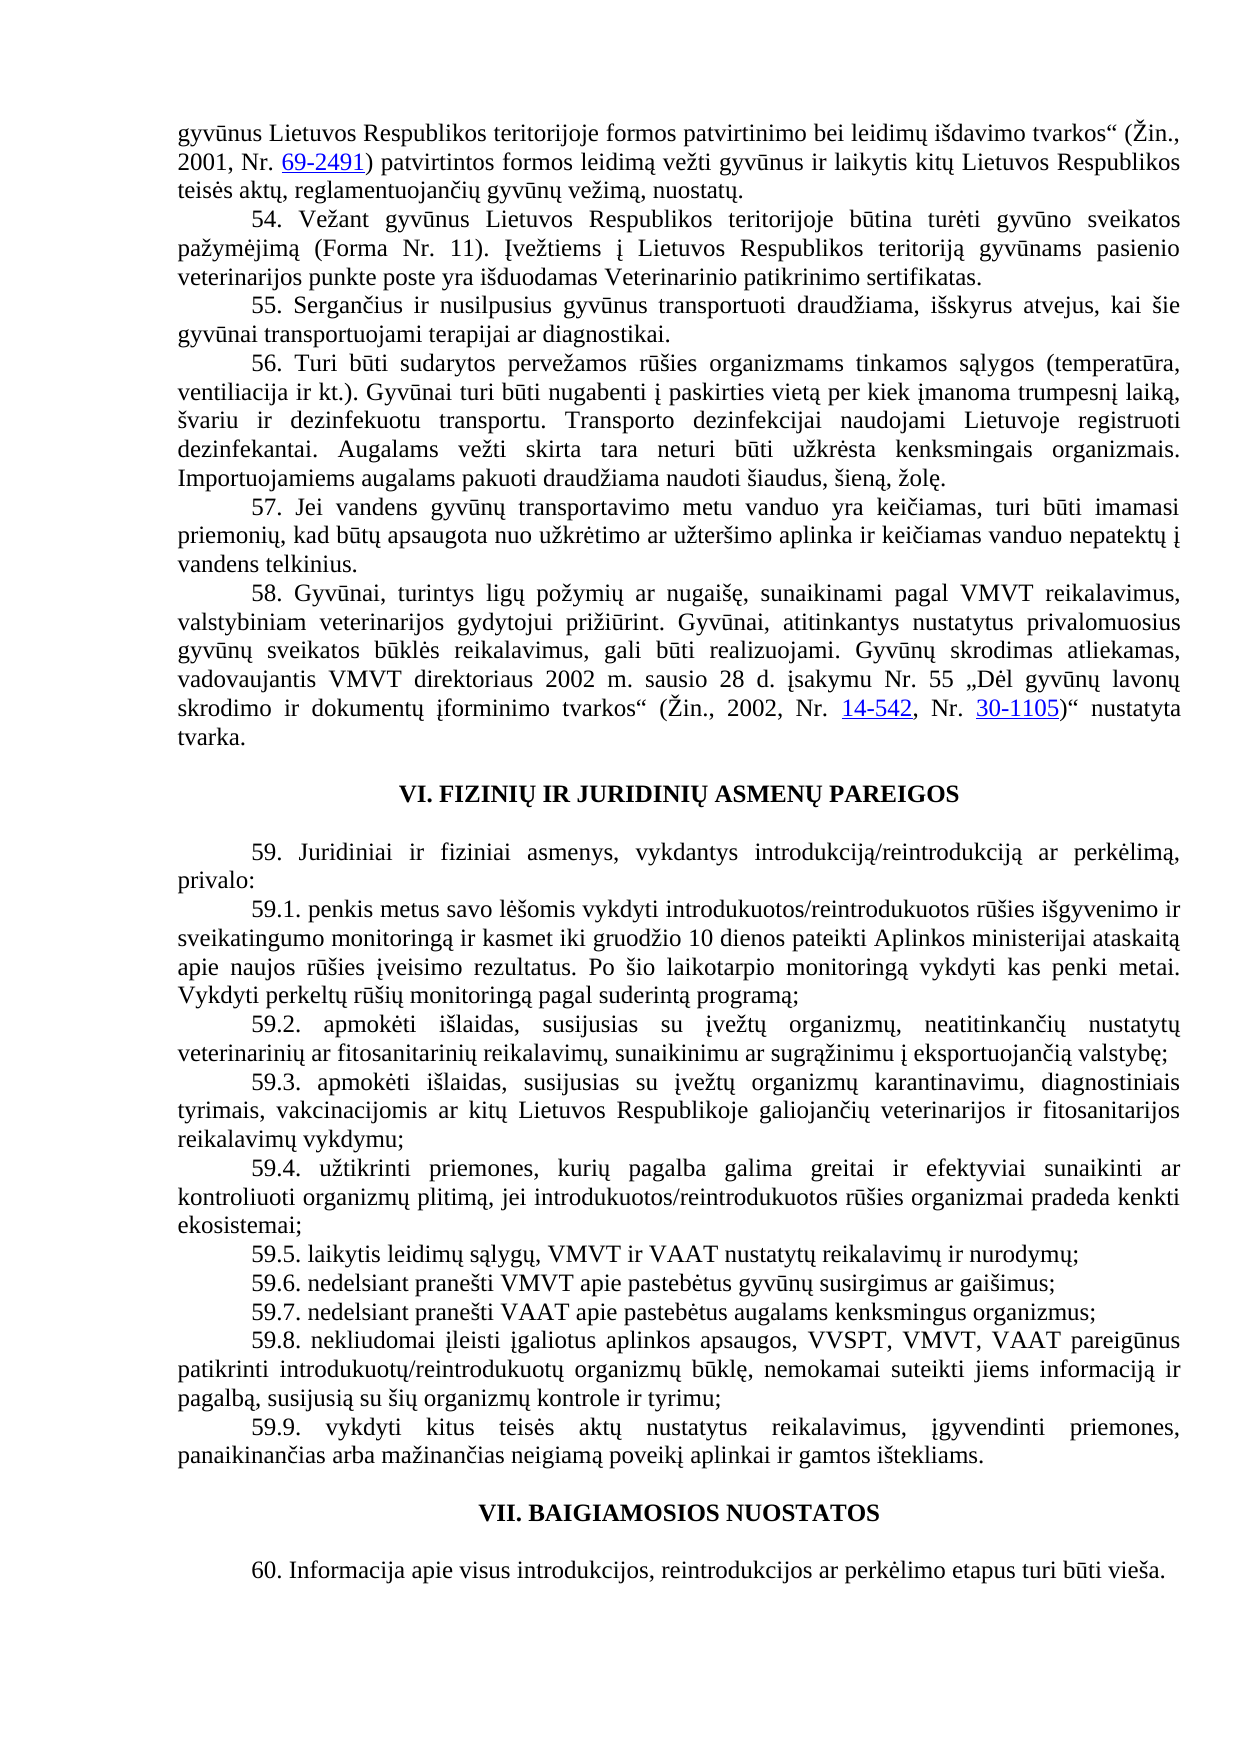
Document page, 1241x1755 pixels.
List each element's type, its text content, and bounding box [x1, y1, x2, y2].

text 59.1. penkis metus savo lėšomis vykdyti introdukuotos/reintrodukuotos rūšies išgyvenimo ir sveikatingumo monitoringą ir kasmet iki gruodžio 10 dienos pateikti Aplinkos ministerijai ataskaitą apie naujos rūšies įveisimo rezultatus. Po šio laikotarpio monitoringą vykdyti kas penki metai. Vykdyti perkeltų rūšių monitoringą pagal suderintą programą; [177, 894, 1181, 1009]
text 59.7. nedelsiant pranešti VAAT apie pastebėtus augalams kenksmingus organizmus; [177, 1297, 1181, 1326]
text vii. Baigiamosios nuostatos [177, 1498, 1181, 1527]
text 57. Jei vandens gyvūnų transportavimo metu vanduo yra keičiamas, turi būti imamasi priemonių, kad būtų apsaugota nuo užkrėtimo ar užteršimo aplinka ir keičiamas vanduo nepatektų į vandens telkinius. [177, 492, 1181, 578]
text 59.5. laikytis leidimų sąlygų, VMVT ir VAAT nustatytų reikalavimų ir nurodymų; [177, 1239, 1181, 1268]
text 59.2. apmokėti išlaidas, susijusias su įvežtų organizmų, neatitinkančių nustatytų veterinarinių ar fitosanitarinių reikalavimų, sunaikinimu ar sugrąžinimu į eksportuojančią valstybę; [177, 1009, 1181, 1067]
text 59. Juridiniai ir fiziniai asmenys, vykdantys introdukciją/reintrodukciją ar perkėlimą, privalo: [177, 837, 1181, 894]
text 59.6. nedelsiant pranešti VMVT apie pastebėtus gyvūnų susirgimus ar gaišimus; [177, 1268, 1181, 1297]
text 55. Sergančius ir nusilpusius gyvūnus transportuoti draudžiama, išskyrus atvejus, kai šie gyvūnai transportuojami terapijai ar diagnostikai. [177, 291, 1181, 348]
text 60. Informacija apie visus introdukcijos, reintrodukcijos ar perkėlimo etapus turi būti vieša. [177, 1556, 1181, 1584]
text 59.9. vykdyti kitus teisės aktų nustatytus reikalavimus, įgyvendinti priemones, panaikinančias arba mažinančias neigiamą poveikį aplinkai ir gamtos ištekliams. [177, 1412, 1181, 1469]
text 54. Vežant gyvūnus Lietuvos Respublikos teritorijoje būtina turėti gyvūno sveikatos pažymėjimą (Forma Nr. 11). Įvežtiems į Lietuvos Respublikos teritoriją gyvūnams pasienio veterinarijos punkte poste yra išduodamas Veterinarinio patikrinimo sertifikatas. [177, 204, 1181, 291]
text 58. Gyvūnai, turintys ligų požymių ar nugaišę, sunaikinami pagal VMVT reikalavimus, valstybiniam veterinarijos gydytojui prižiūrint. Gyvūnai, atitinkantys nustatytus privalomuosius gyvūnų sveikatos būklės reikalavimus, gali būti realizuojami. Gyvūnų skrodimas atliekamas, vadovaujantis VMVT direktoriaus 2002 m. sausio 28 d. įsakymu Nr. 55 „Dėl gyvūnų lavonų skrodimo ir dokumentų įforminimo tvarkos“ (Žin., 2002, Nr. 14-542, Nr. 30-1105)“ nustatyta tvarka. [177, 578, 1181, 751]
text gyvūnus Lietuvos Respublikos teritorijoje formos patvirtinimo bei leidimų išdavimo tvarkos“ (Žin., 2001, Nr. 69-2491) patvirtintos formos leidimą vežti gyvūnus ir laikytis kitų Lietuvos Respublikos teisės aktų, reglamentuojančių gyvūnų vežimą, nuostatų. [177, 118, 1181, 204]
text 59.8. nekliudomai įleisti įgaliotus aplinkos apsaugos, VVSPT, VMVT, VAAT pareigūnus patikrinti introdukuotų/reintrodukuotų organizmų būklę, nemokamai suteikti jiems informaciją ir pagalbą, susijusią su šių organizmų kontrole ir tyrimu; [177, 1326, 1181, 1412]
text 56. Turi būti sudarytos pervežamos rūšies organizmams tinkamos sąlygos (temperatūra, ventiliacija ir kt.). Gyvūnai turi būti nugabenti į paskirties vietą per kiek įmanoma trumpesnį laiką, švariu ir dezinfekuotu transportu. Transporto dezinfekcijai naudojami Lietuvoje registruoti dezinfekantai. Augalams vežti skirta tara neturi būti užkrėsta kenksmingais organizmais. Importuojamiems augalams pakuoti draudžiama naudoti šiaudus, šieną, žolę. [177, 348, 1181, 492]
text 59.4. užtikrinti priemones, kurių pagalba galima greitai ir efektyviai sunaikinti ar kontroliuoti organizmų plitimą, jei introdukuotos/reintrodukuotos rūšies organizmai pradeda kenkti ekosistemai; [177, 1153, 1181, 1239]
text 59.3. apmokėti išlaidas, susijusias su įvežtų organizmų karantinavimu, diagnostiniais tyrimais, vakcinacijomis ar kitų Lietuvos Respublikoje galiojančių veterinarijos ir fitosanitarijos reikalavimų vykdymu; [177, 1067, 1181, 1153]
text VI. Fizinių ir juridinių asmenų pareigos [177, 779, 1181, 808]
